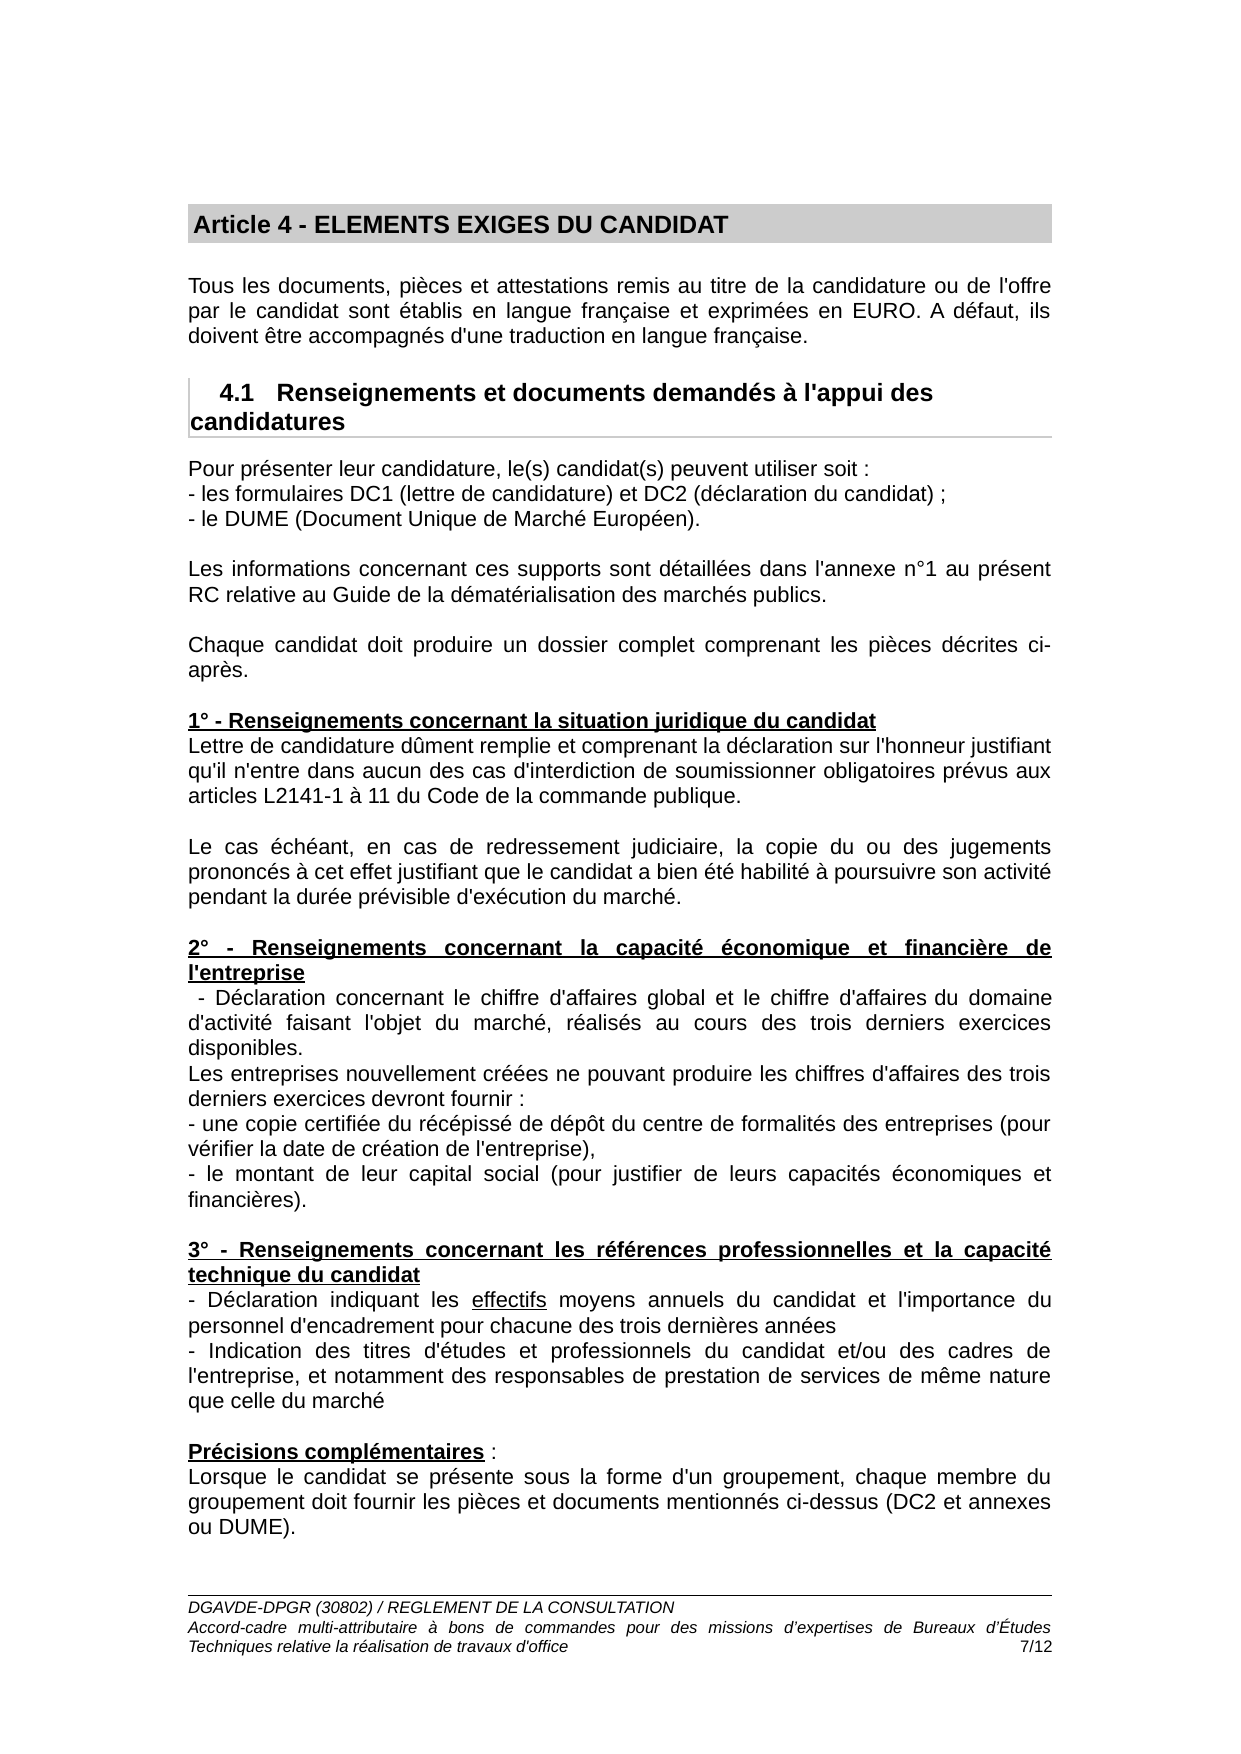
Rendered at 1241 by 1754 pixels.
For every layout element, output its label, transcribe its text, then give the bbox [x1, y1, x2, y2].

text l'entreprise [188, 958, 1052, 985]
text Précisions complémentaires : [188, 1438, 1052, 1464]
text - Déclaration concernant le chiffre d'affaires global et le chiffre d'affaires du domaine d'activité faisant l'objet du marché, réalisés au cours des trois derniers exercices disponibles. [188, 985, 1052, 1060]
text - Indication des titres d'études et professionnels du candidat et/ou des cadres de l'entreprise, et notamment des responsables de prestation de services de même nature que celle du marché [188, 1338, 1052, 1413]
subtitle ELEMENTS EXIGES DU CANDIDAT [190, 207, 1050, 241]
text Lettre de candidature dûment remplie et comprenant la déclaration sur l'honneur justifiant qu'il n'entre dans aucun des cas d'interdiction de soumissionner obligatoires prévus aux articles L2141-1 à 11 du Code de la commande publique. [188, 733, 1052, 808]
text - le DUME (Document Unique de Marché Européen). [188, 506, 1052, 531]
text Chaque candidat doit produire un dossier complet comprenant les pièces décrites ci-après. [188, 632, 1052, 682]
text Le cas échéant, en cas de redressement judiciaire, la copie du ou des jugements prononcés à cet effet justifiant que le candidat a bien été habilité à poursuivre son activité pendant la durée prévisible d'exécution du marché. [188, 833, 1052, 909]
text - le montant de leur capital social (pour justifier de leurs capacités économiques et financières). [188, 1161, 1052, 1212]
text - Déclaration indiquant les effectifs moyens annuels du candidat et l'importance du personnel d'encadrement pour chacune des trois dernières années [188, 1287, 1052, 1338]
text - une copie certifiée du récépissé de dépôt du centre de formalités des entreprises (pour vérifier la date de création de l'entreprise), [188, 1111, 1052, 1161]
text - les formulaires DC1 (lettre de candidature) et DC2 (déclaration du candidat) ; [188, 481, 1052, 506]
text technique du candidat [188, 1260, 1052, 1287]
text Pour présenter leur candidature, le(s) candidat(s) peuvent utiliser soit : [188, 455, 1052, 481]
subtitle Renseignements et documents demandés à l'appui des candidatures [190, 378, 1052, 436]
text 1° - Renseignements concernant la situation juridique du candidat [188, 707, 1052, 733]
text Tous les documents, pièces et attestations remis au titre de la candidature ou de l'offre par le candidat sont établis en langue française et exprimées en EURO. A défaut, ils doivent être accompagnés d'une traduction en langue française. [188, 273, 1052, 349]
text Lorsque le candidat se présente sous la forme d'un groupement, chaque membre du groupement doit fournir les pièces et documents mentionnés ci-dessus (DC2 et annexes ou DUME). [188, 1464, 1052, 1539]
text 3° - Renseignements concernant les références professionnelles et la capacité [188, 1237, 1052, 1259]
text Les informations concernant ces supports sont détaillées dans l'annexe n°1 au présent RC relative au Guide de la dématérialisation des marchés publics. [188, 556, 1052, 607]
text Les entreprises nouvellement créées ne pouvant produire les chiffres d'affaires des trois derniers exercices devront fournir : [188, 1060, 1052, 1111]
text 2° - Renseignements concernant la capacité économique et financière de [188, 934, 1052, 956]
